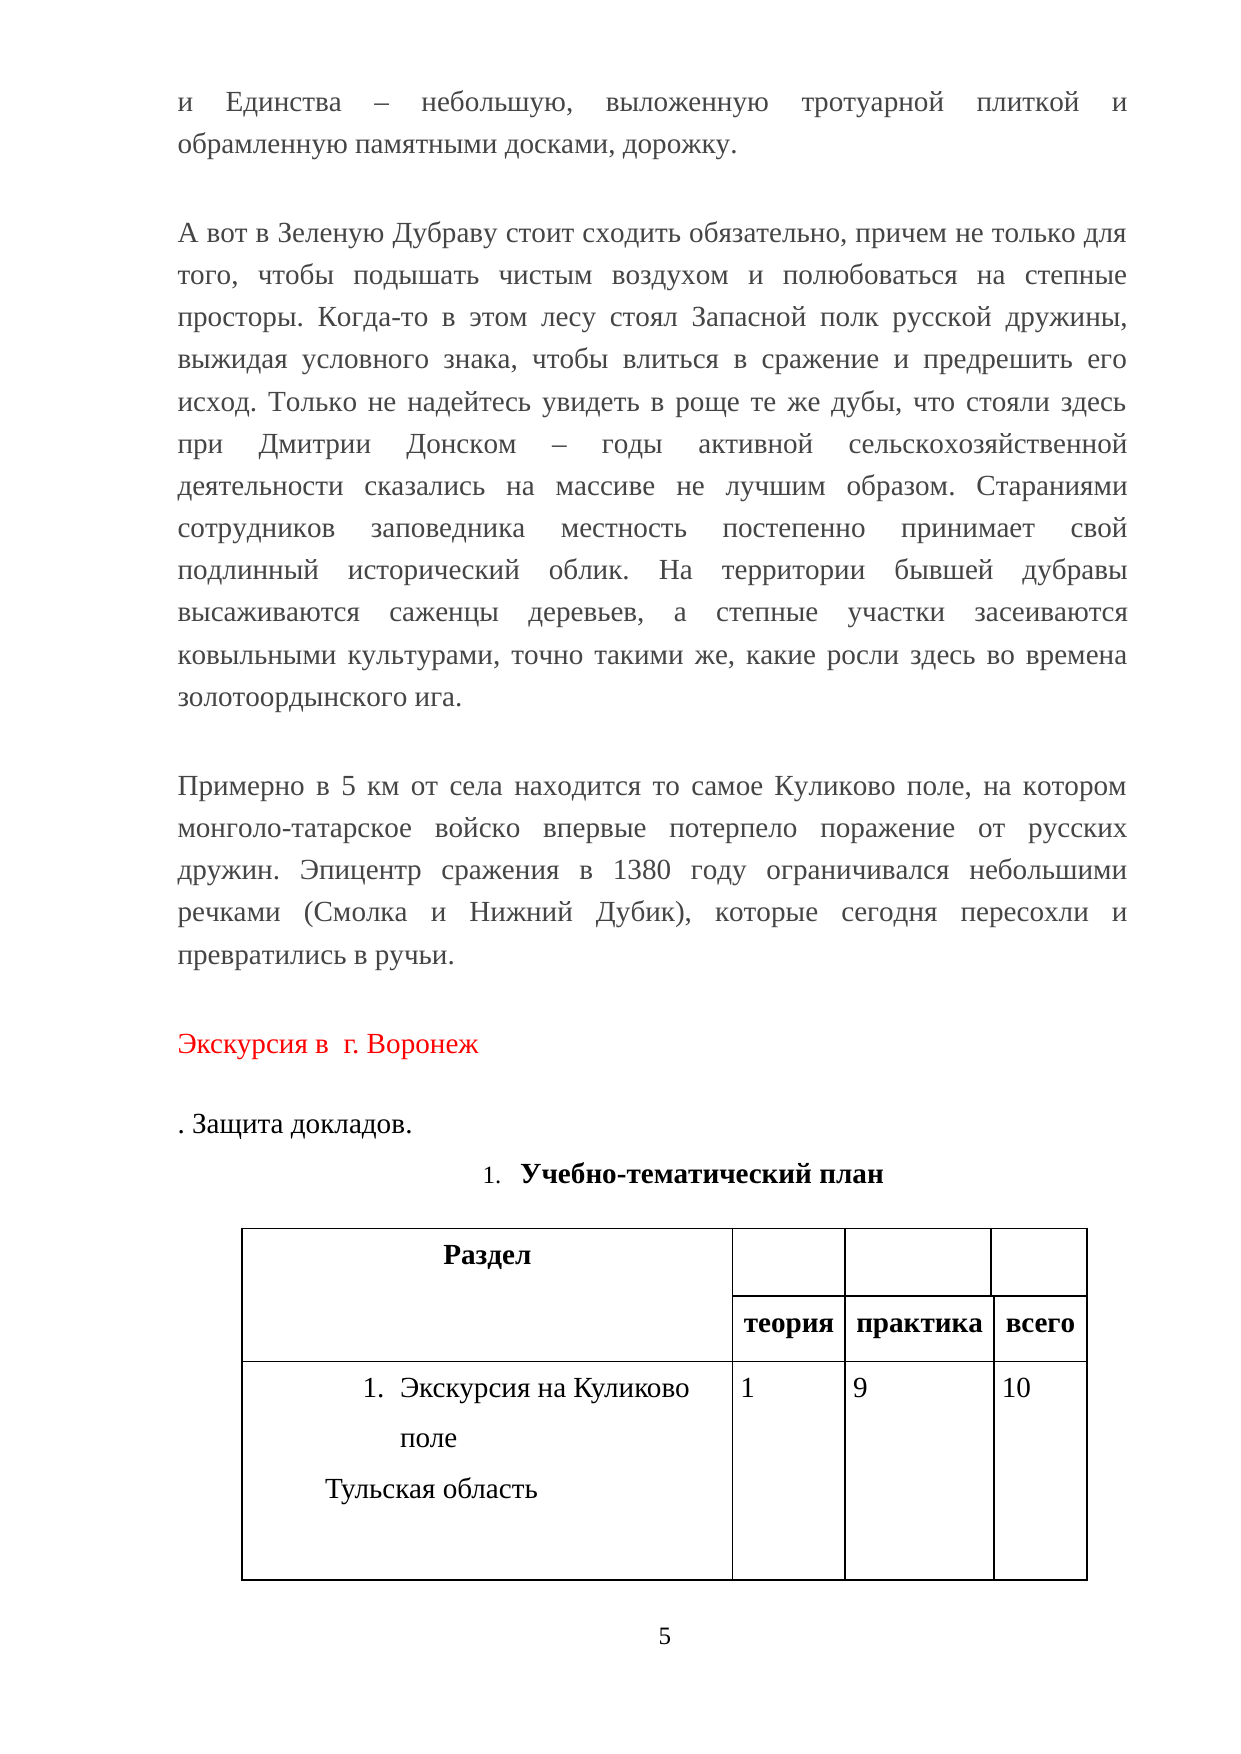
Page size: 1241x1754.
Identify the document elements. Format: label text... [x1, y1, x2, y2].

table_header [846, 1229, 990, 1295]
table_cell 10 [995, 1362, 1086, 1579]
text и Единства – небольшую, выложенную тротуарной плиткой и обрамленную памятными досками, дорожку. [177, 75, 1128, 159]
text . Защита докладов. [177, 1106, 1152, 1140]
table_header [733, 1229, 844, 1295]
table_cell практика [846, 1297, 993, 1361]
table_cell всего [995, 1297, 1086, 1361]
table_header Раздел [243, 1229, 732, 1361]
text Экскурсия в г. Воронеж [177, 1017, 1128, 1059]
table_cell Экскурсия на Куликово поле Тульская область [243, 1362, 732, 1579]
table_header [992, 1229, 1086, 1295]
table_cell 9 [846, 1362, 993, 1579]
table_cell 1 [733, 1362, 844, 1579]
text А вот в Зеленую Дубраву стоит сходить обязательно, причем не только для того, чтобы подышать чистым воздухом и полюбоваться на степные просторы. Когда-то в этом лесу стоял Запасной полк русской дружины, выжидая условного знака, чтобы влиться в сражение и предрешить его исход. Только не надейтесь увидеть в роще те же дубы, что стояли здесь при Дмитрии Донском – годы активной сельскохозяйственной деятельности сказались на массиве не лучшим образом. Стараниями сотрудников заповедника местность постепенно принимает свой подлинный исторический облик. На территории бывшей дубравы высаживаются саженцы деревьев, а степные участки засеиваются ковыльными культурами, точно такими же, какие росли здесь во времена золотоордынского ига. [177, 206, 1128, 712]
text Примерно в 5 км от села находится то самое Куликово поле, на котором монголо-татарское войско впервые потерпело поражение от русских дружин. Эпицентр сражения в 1380 году ограничивался небольшими речками (Смолка и Нижний Дубик), которые сегодня пересохли и превратились в ручьи. [177, 759, 1128, 970]
list Учебно-тематический план [215, 1157, 1152, 1190]
table_cell теория [733, 1297, 844, 1361]
